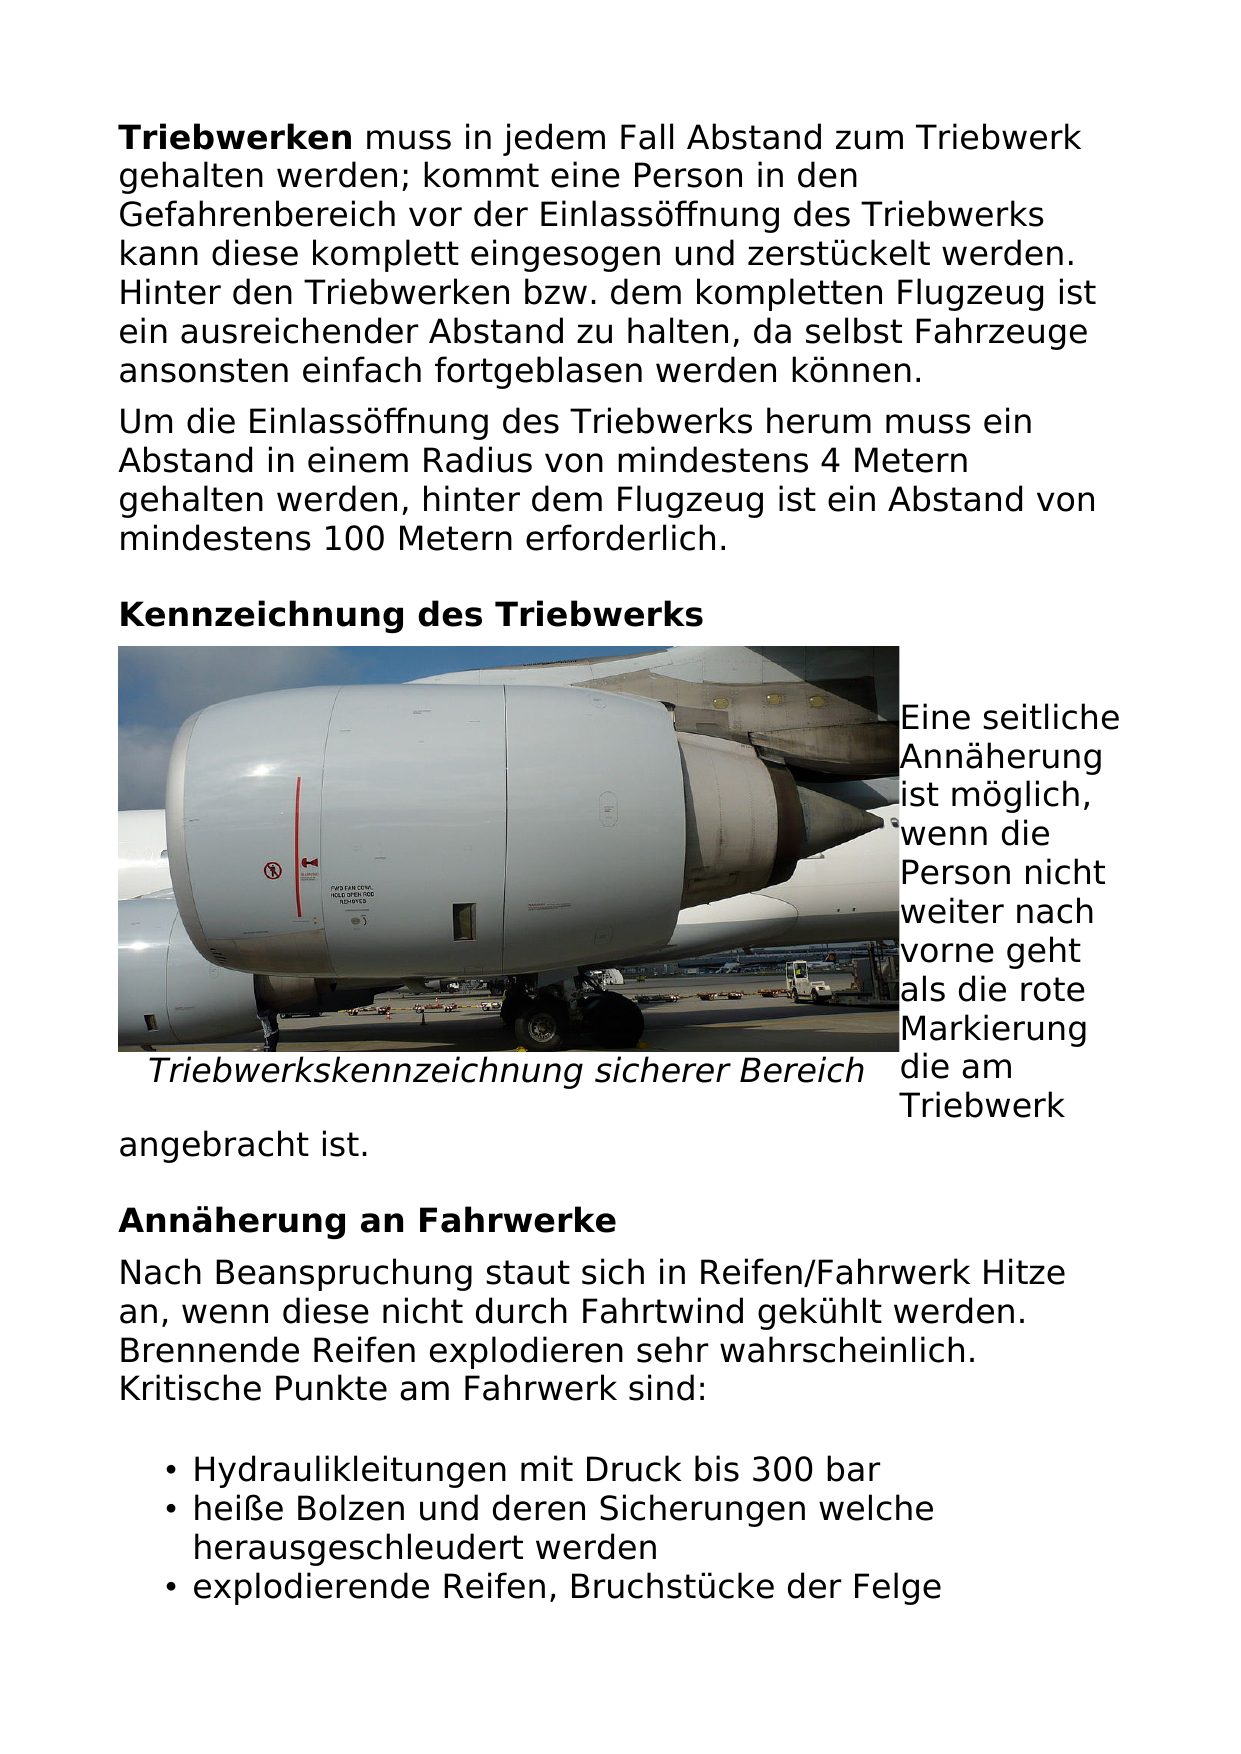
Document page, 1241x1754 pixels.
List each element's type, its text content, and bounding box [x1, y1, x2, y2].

subtitle Annäherung an Fahrwerke [118, 1202, 1122, 1241]
text Nach Beanspruchung staut sich in Reifen/Fahrwerk Hitze an, wenn diese nicht durch Fahrtwind gekühlt werden. Brennende Reifen explodieren sehr wahrscheinlich. Kritische Punkte am Fahrwerk sind: [118, 1253, 1122, 1409]
subtitle Kennzeichnung des Triebwerks [118, 596, 1122, 634]
text Um die Einlassöffnung des Triebwerks herum muss ein Abstand in einem Radius von mindestens 4 Metern gehalten werden, hinter dem Flugzeug ist ein Abstand von mindestens 100 Metern erforderlich. [118, 403, 1122, 558]
list Hydraulikleitungen mit Druck bis 300 bar [177, 1451, 1122, 1489]
text Eine seitliche Annäherung ist möglich, wenn die Person nicht weiter nach vorne geht als die rote Markierung die am Triebwerk angebracht ist. [118, 698, 1122, 1164]
picture [118, 646, 900, 1052]
text Triebwerken muss in jedem Fall Abstand zum Triebwerk gehalten werden; kommt eine Person in den Gefahrenbereich vor der Einlassöffnung des Triebwerks kann diese komplett eingesogen und zerstückelt werden. Hinter den Triebwerken bzw. dem kompletten Flugzeug ist ein ausreichender Abstand zu halten, da selbst Fahrzeuge ansonsten einfach fortgeblasen werden können. [118, 118, 1122, 390]
text Triebwerkskennzeichnung sicherer Bereich [118, 1052, 899, 1090]
list explodierende Reifen, Bruchstücke der Felge [177, 1567, 1122, 1606]
list heiße Bolzen und deren Sicherungen welche herausgeschleudert werden [177, 1489, 1122, 1567]
